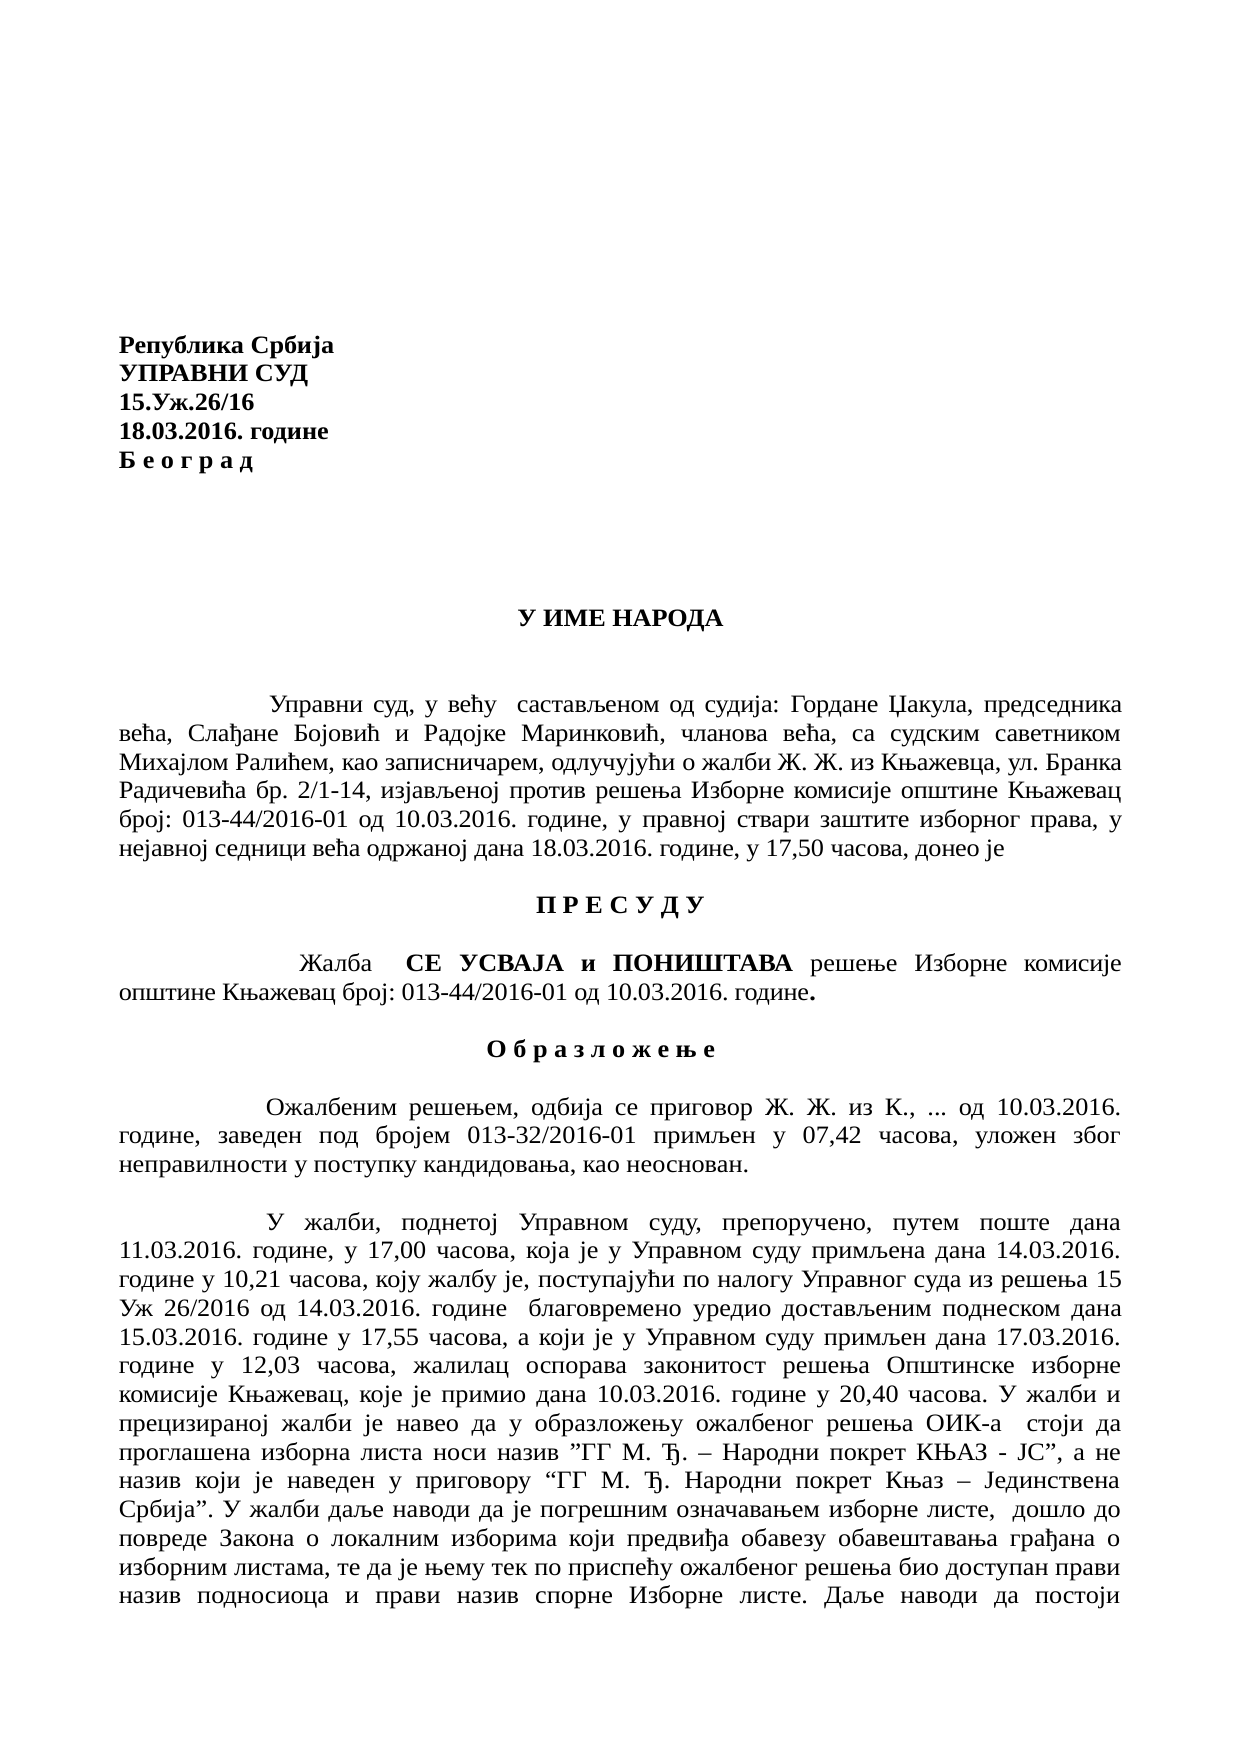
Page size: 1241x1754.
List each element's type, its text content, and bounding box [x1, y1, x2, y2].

text УПРАВНИ СУД [118, 358, 1122, 387]
text Управни суд, у већу састављеном од судија: Гордане Џакула, председника већа, Слађане Бојовић и Радојке Маринковић, чланова већа, са судским саветником Михајлом Ралићем, као записничарем, одлучујући о жалби Ж. Ж. из Књажевца, ул. Бранка Радичевића бр. 2/1-14, изјављеној против решења Изборне комисије општине Књажевац број: 013-44/2016-01 од 10.03.2016. године, у правној ствари заштите изборног права, у нејавној седници већа одржаној дана 18.03.2016. године, у 17,50 часова, донео је [118, 689, 1122, 862]
text Жалба СЕ УСВАЈА и ПОНИШТАВА решење Изборне комисије општине Књажевац број: 013-44/2016-01 од 10.03.2016. године. [118, 948, 1122, 1005]
text Република Србија [118, 118, 1122, 358]
text Ожалбеним решењем, одбија се приговор Ж. Ж. из К., ... од 10.03.2016. године, заведен под бројем 013-32/2016-01 примљен у 07,42 часова, уложен због неправилности у поступку кандидовања, као неоснован. [118, 1092, 1122, 1178]
text 15.Уж.26/16 [118, 387, 1122, 416]
text 18.03.2016. године [118, 416, 1122, 445]
text У жалби, поднетој Управном суду, препоручено, путем поште дана 11.03.2016. године, у 17,00 часова, која је у Управном суду примљена дана 14.03.2016. године у 10,21 часова, коју жалбу је, поступајући по налогу Управног суда из решења 15 Уж 26/2016 од 14.03.2016. године благовремено уредио достављеним поднеском дана 15.03.2016. године у 17,55 часова, а који је у Управном суду примљен дана 17.03.2016. године у 12,03 часова, жалилац оспорава законитост решења Општинске изборне комисије Књажевац, које је примио дана 10.03.2016. године у 20,40 часова. У жалби и прецизираној жалби је навео да у образложењу ожалбеног решења ОИК-а стоји да проглашена изборна листа носи назив ”ГГ М. Ђ. – Народни покрет КЊАЗ - ЈС”, а не назив који је наведен у приговору “ГГ М. Ђ. Народни покрет Књаз – Јединствена Србија”. У жалби даље наводи да је погрешним означавањем изборне листе, дошло до повреде Закона о локалним изборима који предвиђа обавезу обавештавања грађана о изборним листама, те да је њему тек по приспећу ожалбеног решења био доступан прави назив подносиоца и прави назив спорне Изборне листе. Даље наводи да постоји [118, 1207, 1122, 1609]
text У ИМЕ НАРОДА [118, 603, 1122, 632]
text О б р а з л о ж е њ е [118, 1034, 1122, 1063]
text Б е о г р а д [118, 445, 1122, 473]
text П Р Е С У Д У [118, 890, 1122, 919]
